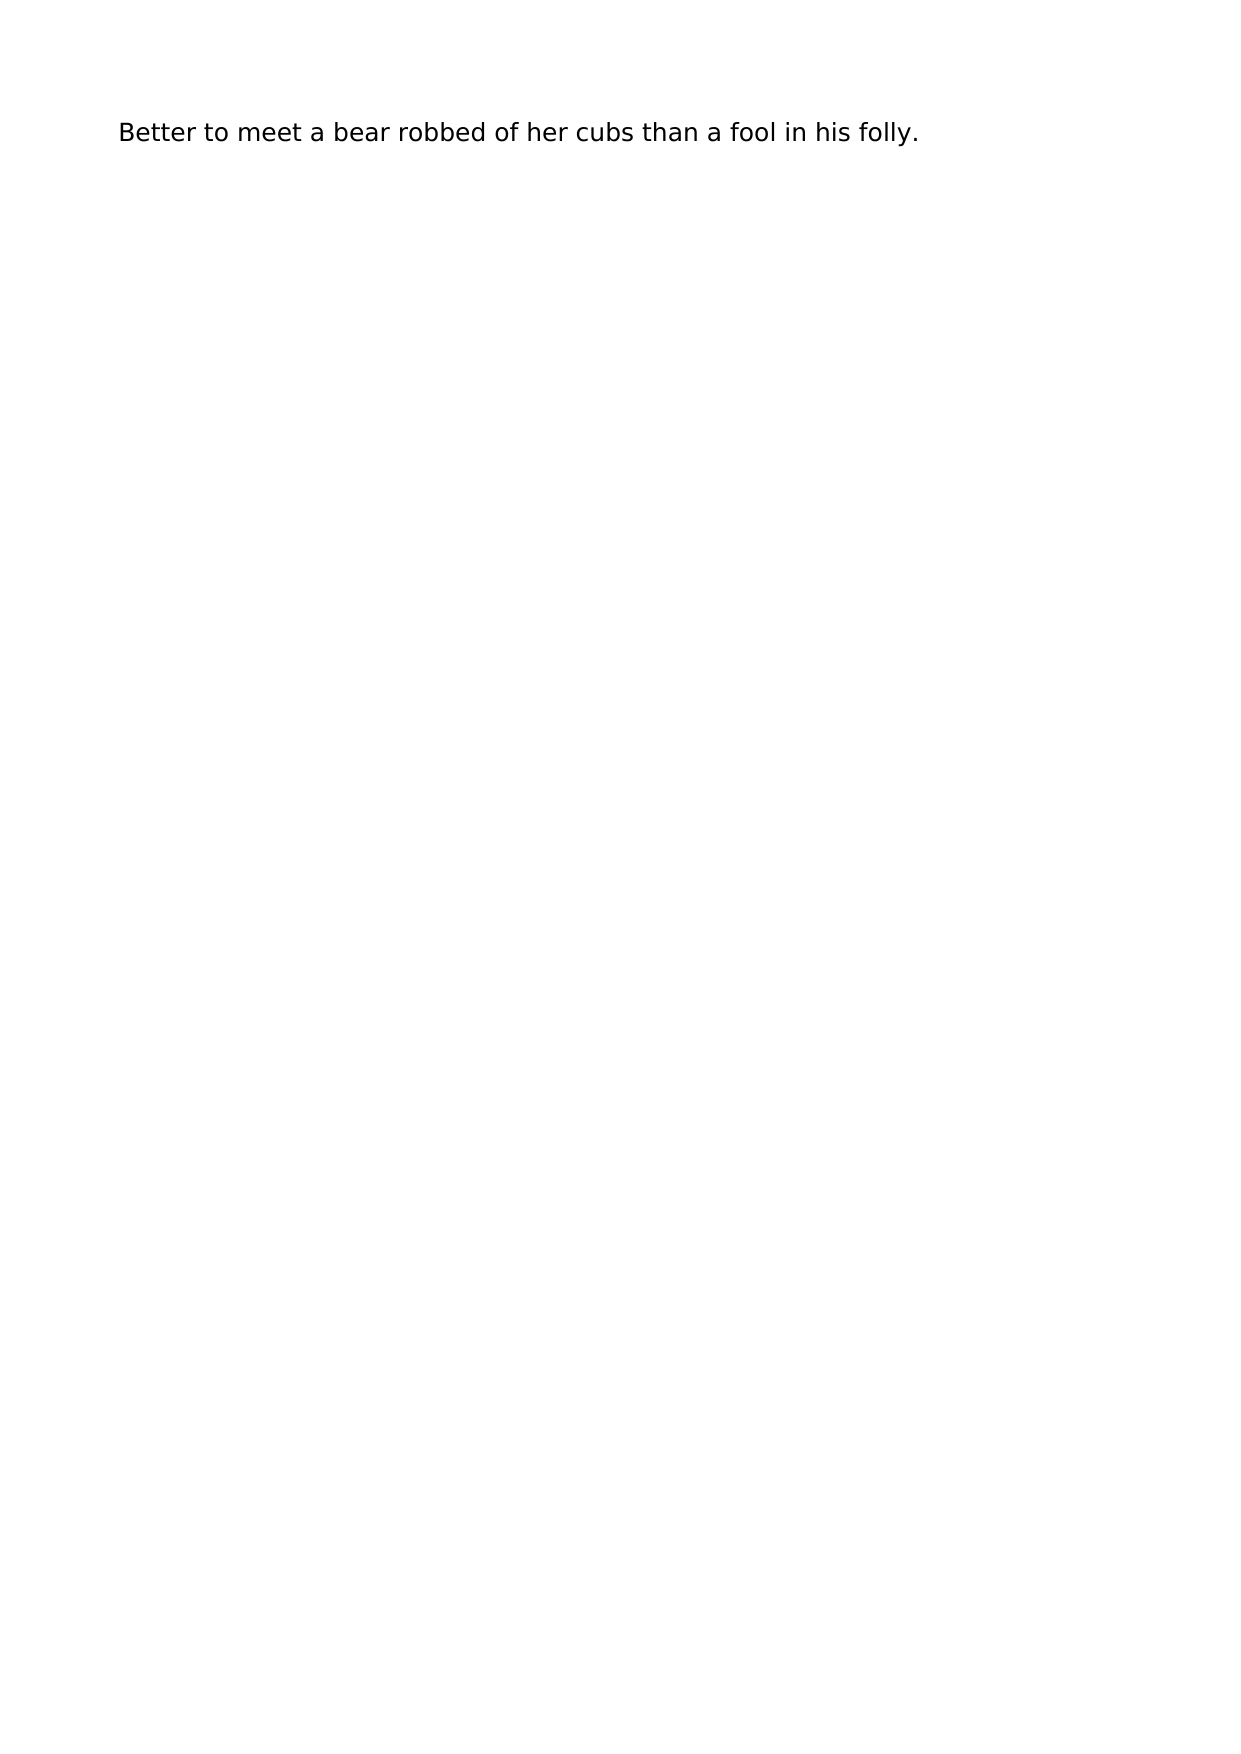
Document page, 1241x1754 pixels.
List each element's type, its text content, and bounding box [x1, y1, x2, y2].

text Better to meet a bear robbed of her cubs than a fool in his folly. [118, 118, 1122, 147]
